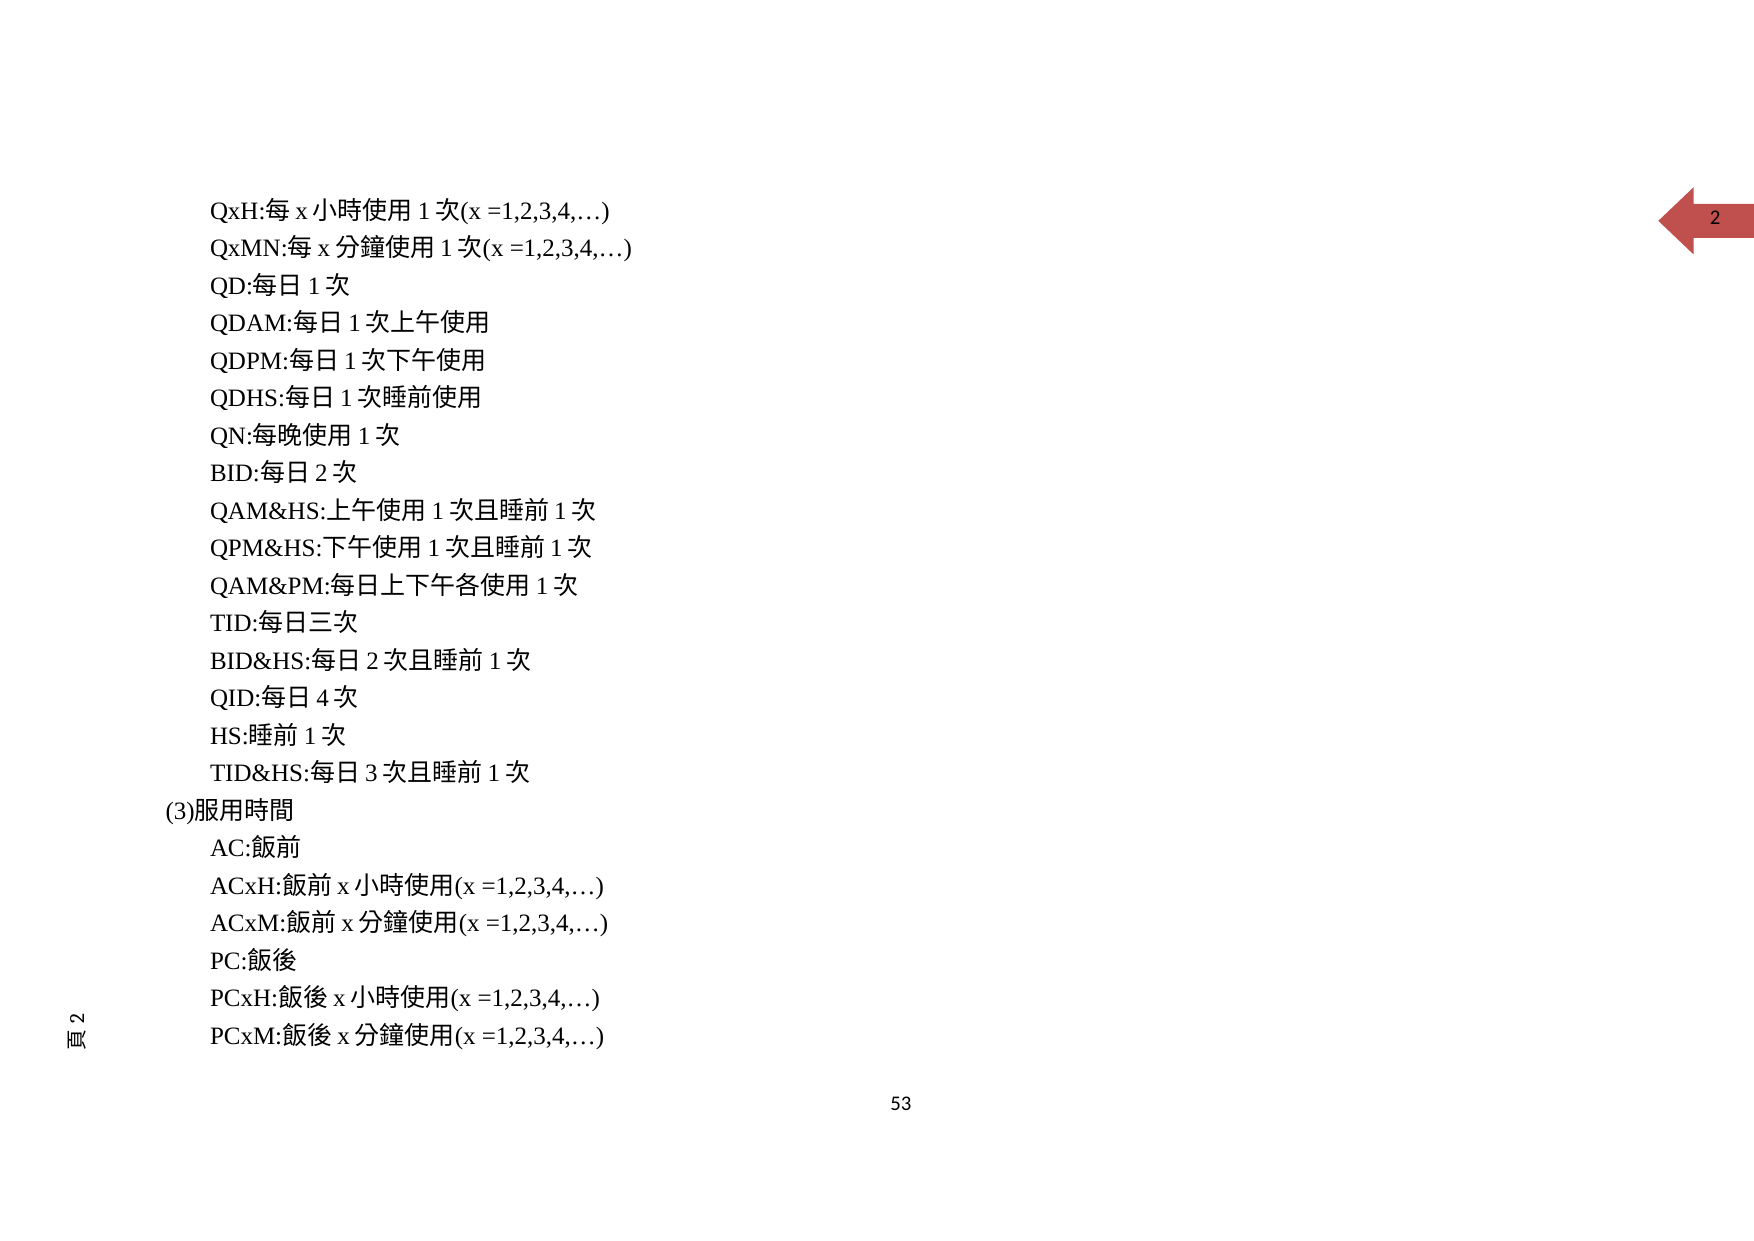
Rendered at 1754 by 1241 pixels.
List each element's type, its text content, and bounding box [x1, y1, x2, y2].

text PC:飯後 [165, 940, 1636, 977]
text TID:每日三次 [165, 602, 1636, 640]
text BID:每日2次 [165, 452, 1636, 490]
text (3)服用時間 [165, 790, 1636, 827]
text HS:睡前1次 [165, 715, 1636, 752]
text QPM&HS:下午使用1次且睡前1次 [165, 527, 1636, 565]
text QID:每日4次 [165, 677, 1636, 715]
text QD:每日1次 [165, 265, 1636, 302]
text QAM&PM:每日上下午各使用1次 [165, 565, 1636, 602]
text QxMN:每x分鐘使用1次(x =1,2,3,4,…) [165, 227, 1636, 265]
text ACxH:飯前x小時使用(x =1,2,3,4,…) [165, 865, 1636, 902]
text QDHS:每日1次睡前使用 [165, 377, 1636, 415]
text PCxH:飯後x小時使用(x =1,2,3,4,…) [165, 977, 1636, 1015]
text PCxM:飯後x分鐘使用(x =1,2,3,4,…) [165, 1015, 1636, 1052]
text QAM&HS:上午使用1次且睡前1次 [165, 490, 1636, 527]
text ACxM:飯前x分鐘使用(x =1,2,3,4,…) [165, 902, 1636, 940]
text AC:飯前 [165, 827, 1636, 865]
text BID&HS:每日2次且睡前1次 [165, 640, 1636, 677]
text QN:每晚使用1次 [165, 415, 1636, 452]
text TID&HS:每日3次且睡前1次 [165, 752, 1636, 790]
text QDPM:每日1次下午使用 [165, 340, 1636, 377]
text QxH:每x小時使用1次(x =1,2,3,4,…) [165, 190, 1636, 227]
text QDAM:每日1次上午使用 [165, 302, 1636, 340]
